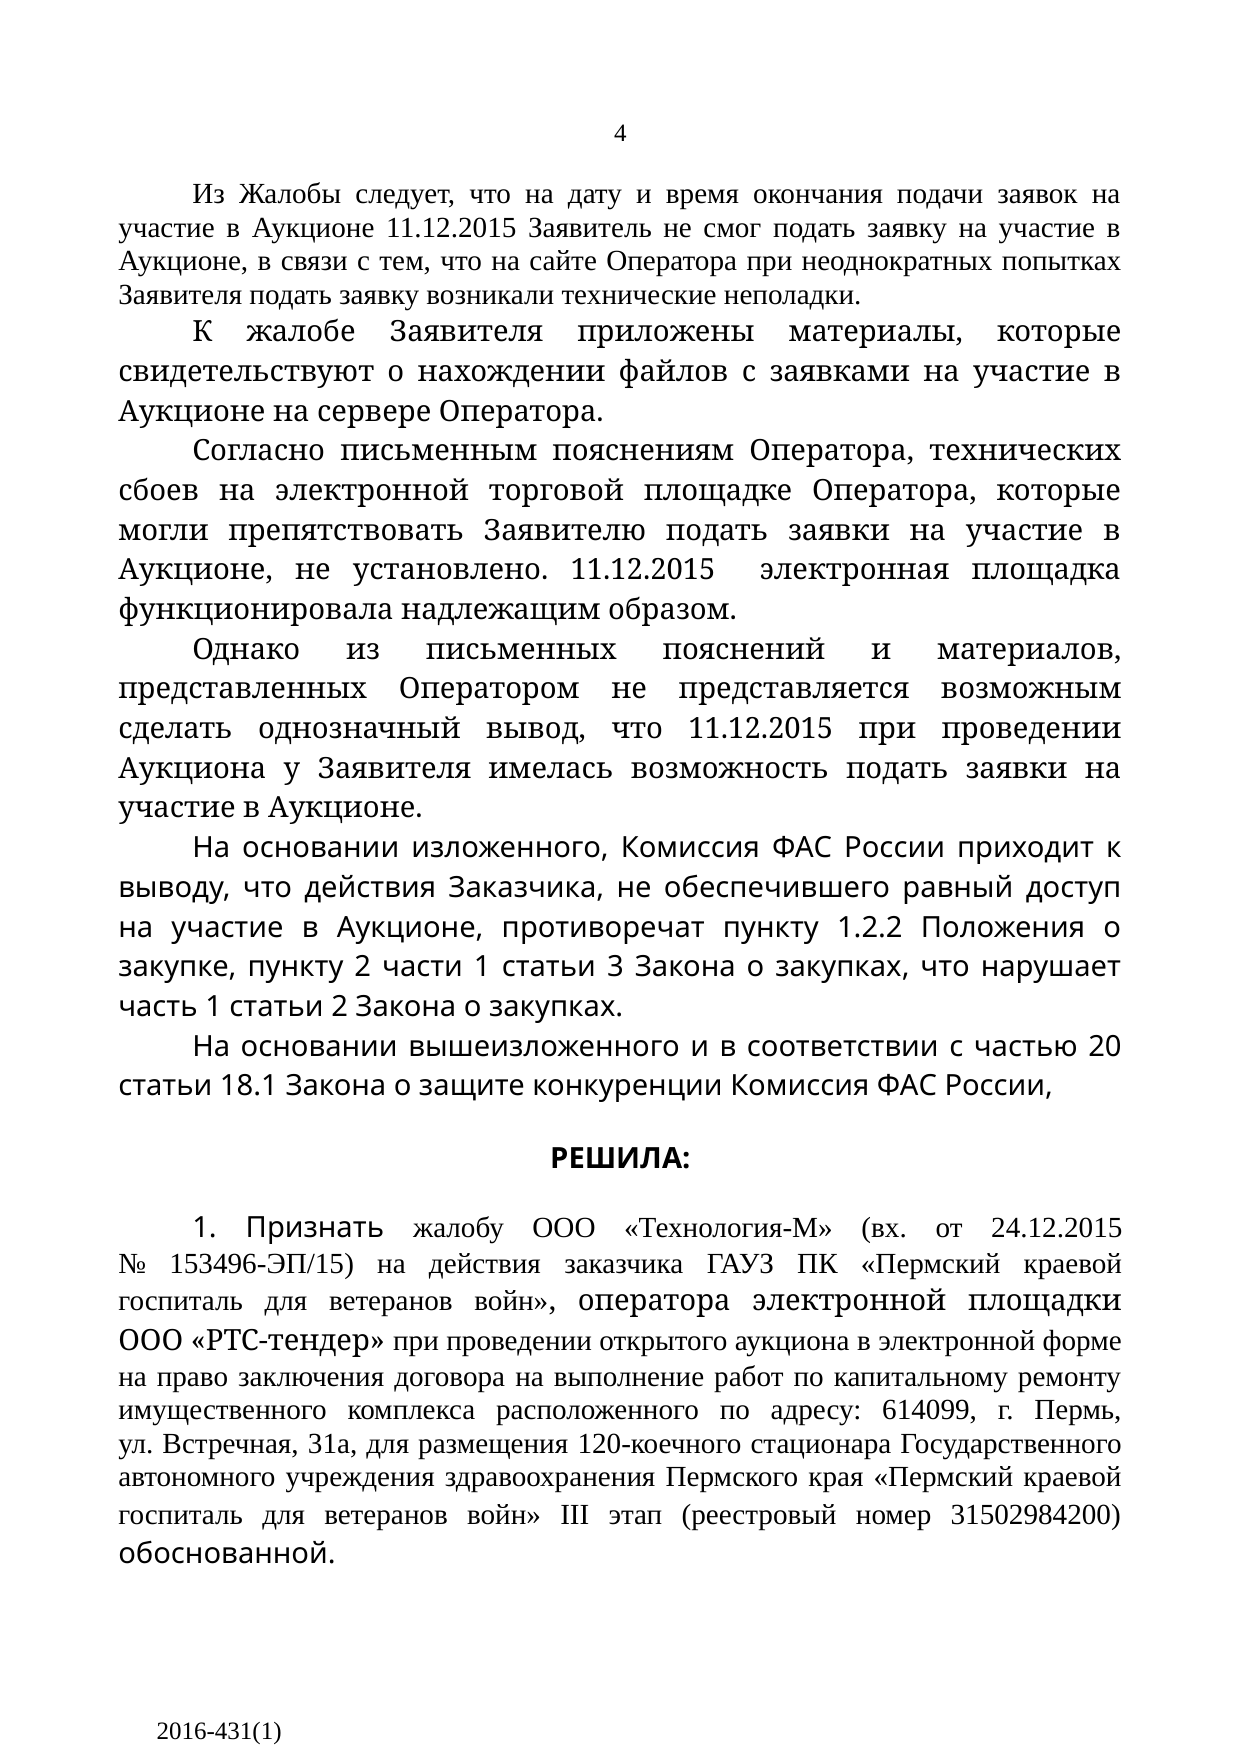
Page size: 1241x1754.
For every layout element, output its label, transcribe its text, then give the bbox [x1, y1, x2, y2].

text На основании вышеизложенного и в соответствии с частью 20 статьи 18.1 Закона о защите конкуренции Комиссия ФАС России, [118, 1025, 1122, 1104]
text 1. Признать жалобу ООО «Технология-М» (вх. от 24.12.2015 № 153496-ЭП/15) на действия заказчика ГАУЗ ПК «Пермский краевой госпиталь для ветеранов войн», оператора электронной площадки ООО «РТС-тендер» при проведении открытого аукциона в электронной форме на право заключения договора на выполнение работ по капитальному ремонту имущественного комплекса расположенного по адресу: 614099, г. Пермь, ул. Встречная, 31а, для размещения 120-коечного стационара Государственного автономного учреждения здравоохранения Пермского края «Пермский краевой госпиталь для ветеранов войн» III этап (реестровый номер 31502984200) обоснованной. [118, 1206, 1122, 1572]
text Согласно письменным пояснениям Оператора, технических сбоев на электронной торговой площадке Оператора, которые могли препятствовать Заявителю подать заявки на участие в Аукционе, не установлено. 11.12.2015 электронная площадка функционировала надлежащим образом. [118, 429, 1122, 628]
text Однако из письменных пояснений и материалов, представленных Оператором не представляется возможным сделать однозначный вывод, что 11.12.2015 при проведении Аукциона у Заявителя имелась возможность подать заявки на участие в Аукционе. [118, 628, 1122, 826]
text Из Жалобы следует, что на дату и время окончания подачи заявок на участие в Аукционе 11.12.2015 Заявитель не смог подать заявку на участие в Аукционе, в связи с тем, что на сайте Оператора при неоднократных попытках Заявителя подать заявку возникали технические неполадки. [118, 176, 1122, 311]
text РЕШИЛА: [118, 1138, 1122, 1177]
text К жалобе Заявителя приложены материалы, которые свидетельствуют о нахождении файлов с заявками на участие в Аукционе на сервере Оператора. [118, 311, 1122, 429]
text На основании изложенного, Комиссия ФАС России приходит к выводу, что действия Заказчика, не обеспечившего равный доступ на участие в Аукционе, противоречат пункту 1.2.2 Положения о закупке, пункту 2 части 1 статьи 3 Закона о закупках, что нарушает часть 1 статьи 2 Закона о закупках. [118, 826, 1122, 1025]
